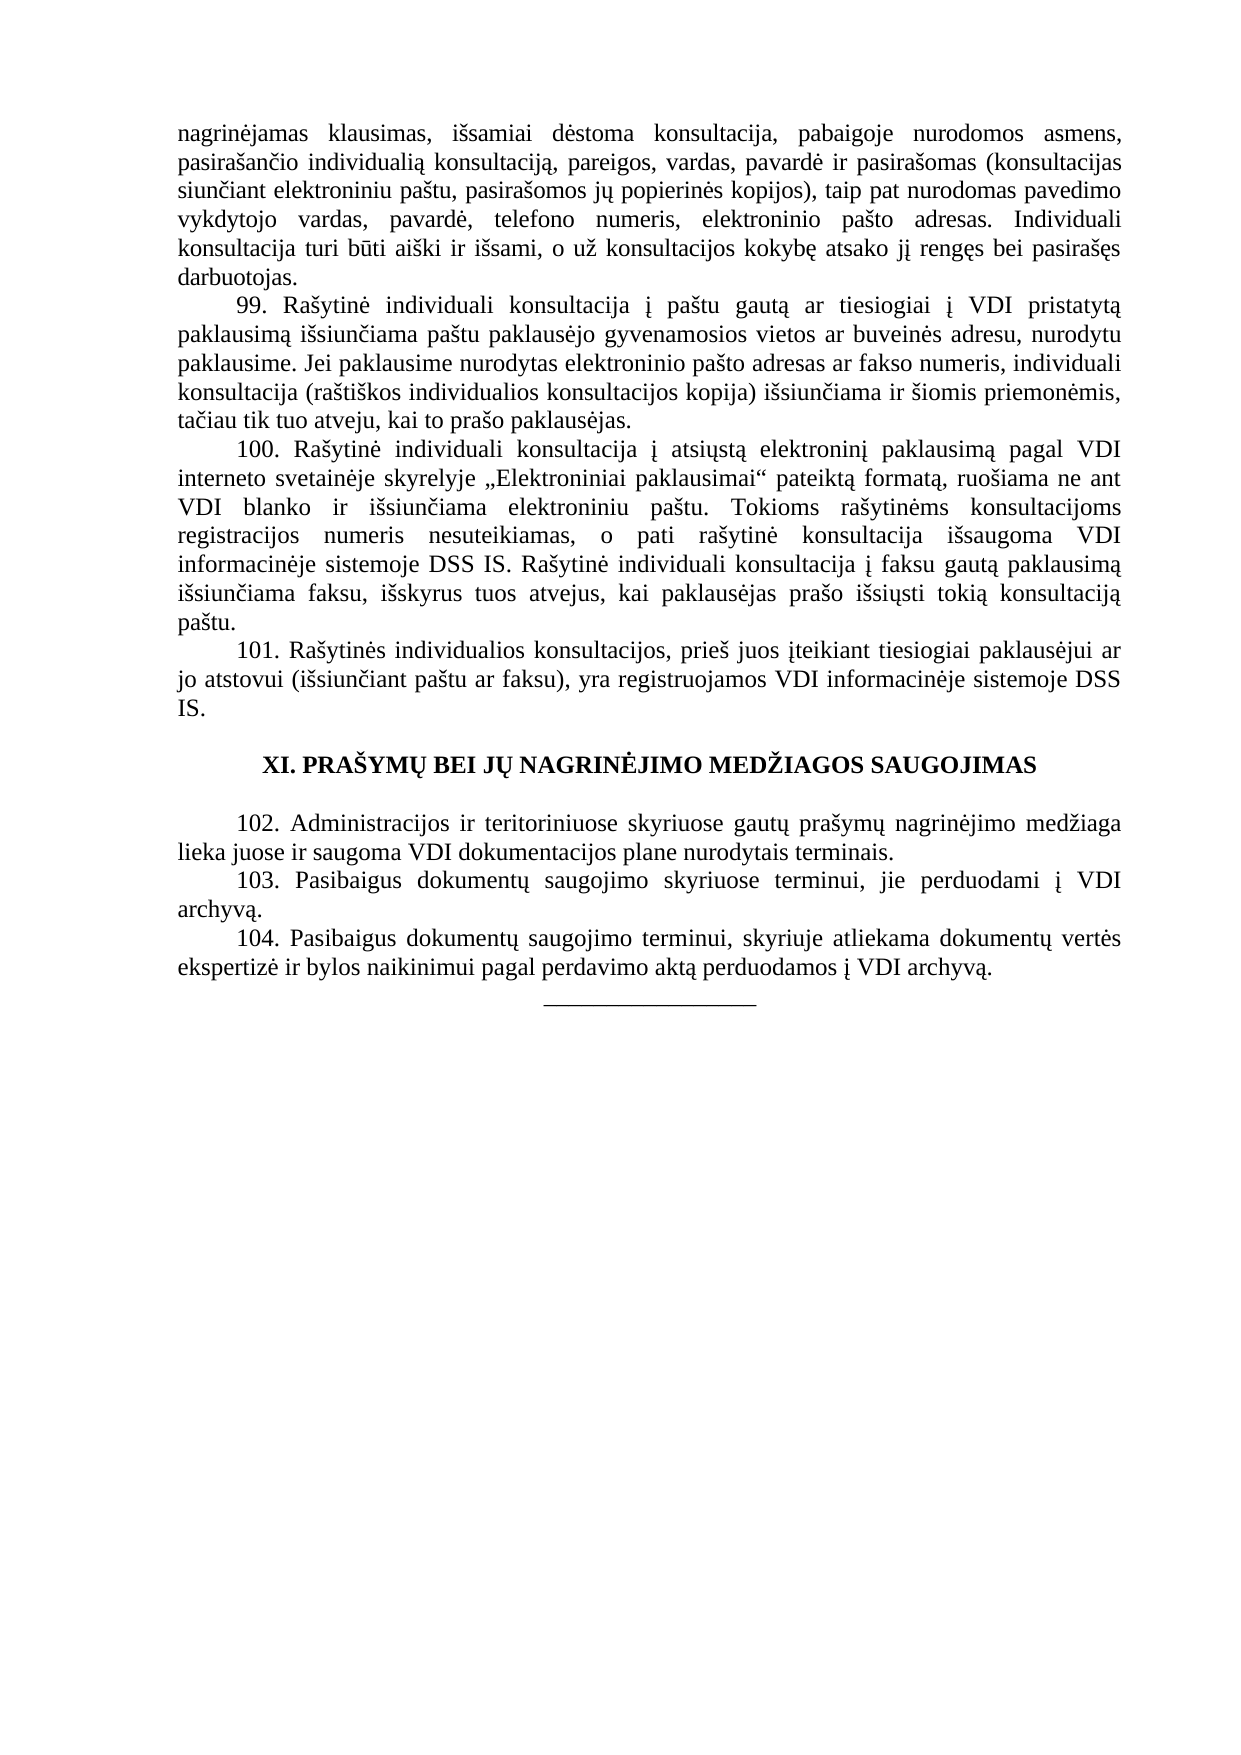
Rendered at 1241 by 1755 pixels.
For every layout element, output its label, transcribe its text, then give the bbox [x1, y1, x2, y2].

text 99. Rašytinė individuali konsultacija į paštu gautą ar tiesiogiai į VDI pristatytą paklausimą išsiunčiama paštu paklausėjo gyvenamosios vietos ar buveinės adresu, nurodytu paklausime. Jei paklausime nurodytas elektroninio pašto adresas ar fakso numeris, individuali konsultacija (raštiškos individualios konsultacijos kopija) išsiunčiama ir šiomis priemonėmis, tačiau tik tuo atveju, kai to prašo paklausėjas. [177, 291, 1122, 434]
text XI. PRAŠYMŲ BEI JŲ NAGRINĖJIMO MEDŽIAGOS SAUGOJIMAS [177, 751, 1122, 779]
text 100. Rašytinė individuali konsultacija į atsiųstą elektroninį paklausimą pagal VDI interneto svetainėje skyrelyje „Elektroniniai paklausimai“ pateiktą formatą, ruošiama ne ant VDI blanko ir išsiunčiama elektroniniu paštu. Tokioms rašytinėms konsultacijoms registracijos numeris nesuteikiamas, o pati rašytinė konsultacija išsaugoma VDI informacinėje sistemoje DSS IS. Rašytinė individuali konsultacija į faksu gautą paklausimą išsiunčiama faksu, išskyrus tuos atvejus, kai paklausėjas prašo išsiųsti tokią konsultaciją paštu. [177, 434, 1122, 636]
text 102. Administracijos ir teritoriniuose skyriuose gautų prašymų nagrinėjimo medžiaga lieka juose ir saugoma VDI dokumentacijos plane nurodytais terminais. [177, 808, 1122, 866]
text 103. Pasibaigus dokumentų saugojimo skyriuose terminui, jie perduodami į VDI archyvą. [177, 866, 1122, 923]
text nagrinėjamas klausimas, išsamiai dėstoma konsultacija, pabaigoje nurodomos asmens, pasirašančio individualią konsultaciją, pareigos, vardas, pavardė ir pasirašomas (konsultacijas siunčiant elektroniniu paštu, pasirašomos jų popierinės kopijos), taip pat nurodomas pavedimo vykdytojo vardas, pavardė, telefono numeris, elektroninio pašto adresas. Individuali konsultacija turi būti aiški ir išsami, o už konsultacijos kokybę atsako jį rengęs bei pasirašęs darbuotojas. [177, 118, 1122, 291]
text 101. Rašytinės individualios konsultacijos, prieš juos įteikiant tiesiogiai paklausėjui ar jo atstovui (išsiunčiant paštu ar faksu), yra registruojamos VDI informacinėje sistemoje DSS IS. [177, 636, 1122, 722]
text 104. Pasibaigus dokumentų saugojimo terminui, skyriuje atliekama dokumentų vertės ekspertizė ir bylos naikinimui pagal perdavimo aktą perduodamos į VDI archyvą. [177, 923, 1122, 981]
text _________________ [177, 981, 1122, 1009]
